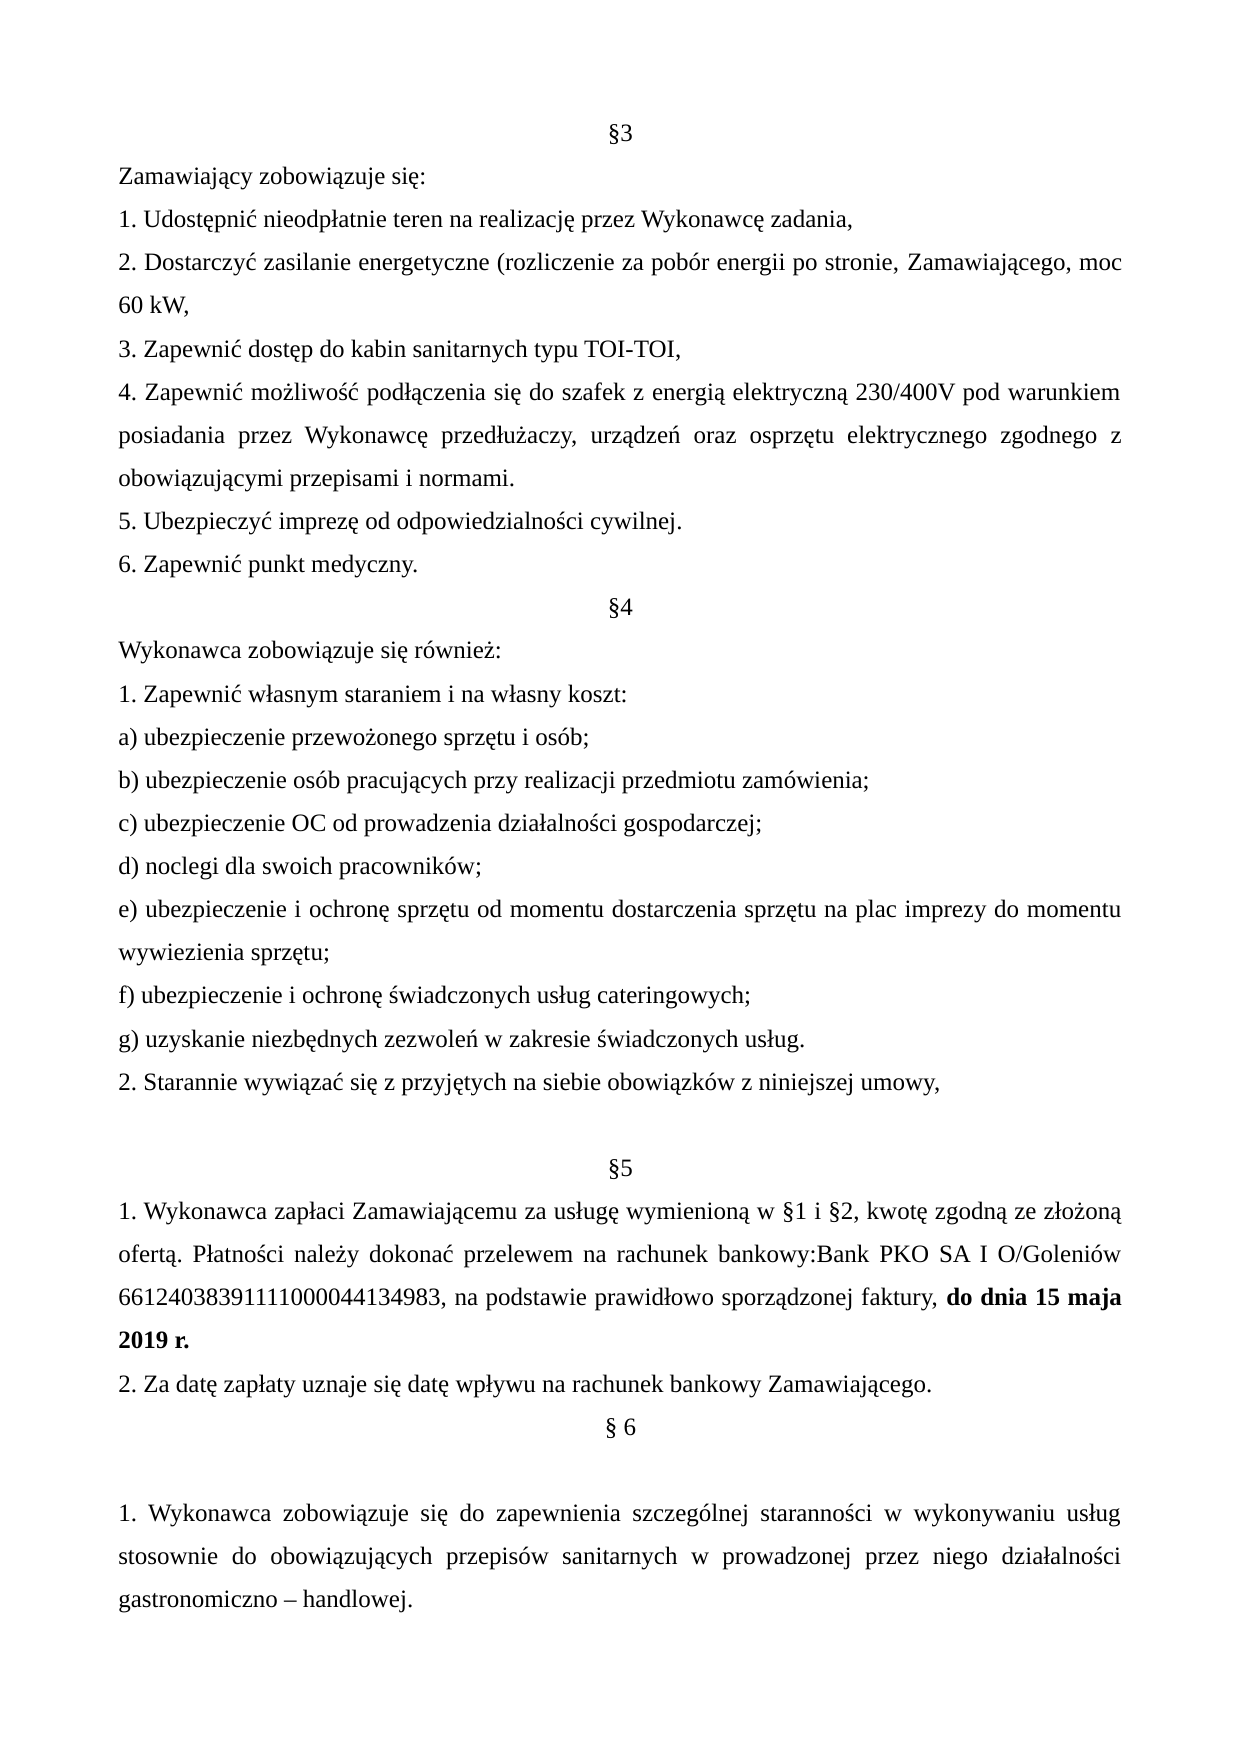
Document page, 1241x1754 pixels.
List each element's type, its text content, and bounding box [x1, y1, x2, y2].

text Wykonawca zobowiązuje się również: [118, 636, 1122, 664]
text §3 [118, 118, 1122, 147]
text §4 [118, 592, 1122, 621]
text d) noclegi dla swoich pracowników; [118, 851, 1122, 880]
text 2. Dostarczyć zasilanie energetyczne (rozliczenie za pobór energii po stronie, Zamawiającego, moc 60 kW, [118, 247, 1122, 319]
text g) uzyskanie niezbędnych zezwoleń w zakresie świadczonych usług. [118, 1024, 1122, 1052]
text Zamawiający zobowiązuje się: [118, 161, 1122, 190]
text 6. Zapewnić punkt medyczny. [118, 549, 1122, 578]
text 4. Zapewnić możliwość podłączenia się do szafek z energią elektryczną 230/400V pod warunkiem posiadania przez Wykonawcę przedłużaczy, urządzeń oraz osprzętu elektrycznego zgodnego z obowiązującymi przepisami i normami. [118, 377, 1122, 492]
text 1. Wykonawca zobowiązuje się do zapewnienia szczególnej staranności w wykonywaniu usług stosownie do obowiązujących przepisów sanitarnych w prowadzonej przez niego działalności gastronomiczno – handlowej. [118, 1498, 1122, 1613]
text 2. Za datę zapłaty uznaje się datę wpływu na rachunek bankowy Zamawiającego. [118, 1369, 1122, 1397]
text 5. Ubezpieczyć imprezę od odpowiedzialności cywilnej. [118, 506, 1122, 535]
text §5 [118, 1153, 1122, 1182]
text 1. Udostępnić nieodpłatnie teren na realizację przez Wykonawcę zadania, [118, 204, 1122, 233]
text 3. Zapewnić dostęp do kabin sanitarnych typu TOI-TOI, [118, 334, 1122, 362]
text § 6 [118, 1412, 1122, 1441]
text e) ubezpieczenie i ochronę sprzętu od momentu dostarczenia sprzętu na plac imprezy do momentu wywiezienia sprzętu; [118, 894, 1122, 966]
text a) ubezpieczenie przewożonego sprzętu i osób; [118, 722, 1122, 751]
text 1. Wykonawca zapłaci Zamawiającemu za usługę wymienioną w §1 i §2, kwotę zgodną ze złożoną ofertą. Płatności należy dokonać przelewem na rachunek bankowy:Bank PKO SA I O/Goleniów 66124038391111000044134983, na podstawie prawidłowo sporządzonej faktury, do dnia 15 maja 2019 r. [118, 1196, 1122, 1354]
text f) ubezpieczenie i ochronę świadczonych usług cateringowych; [118, 981, 1122, 1009]
text b) ubezpieczenie osób pracujących przy realizacji przedmiotu zamówienia; [118, 765, 1122, 794]
text 2. Starannie wywiązać się z przyjętych na siebie obowiązków z niniejszej umowy, [118, 1067, 1122, 1096]
text c) ubezpieczenie OC od prowadzenia działalności gospodarczej; [118, 808, 1122, 837]
text 1. Zapewnić własnym staraniem i na własny koszt: [118, 679, 1122, 707]
